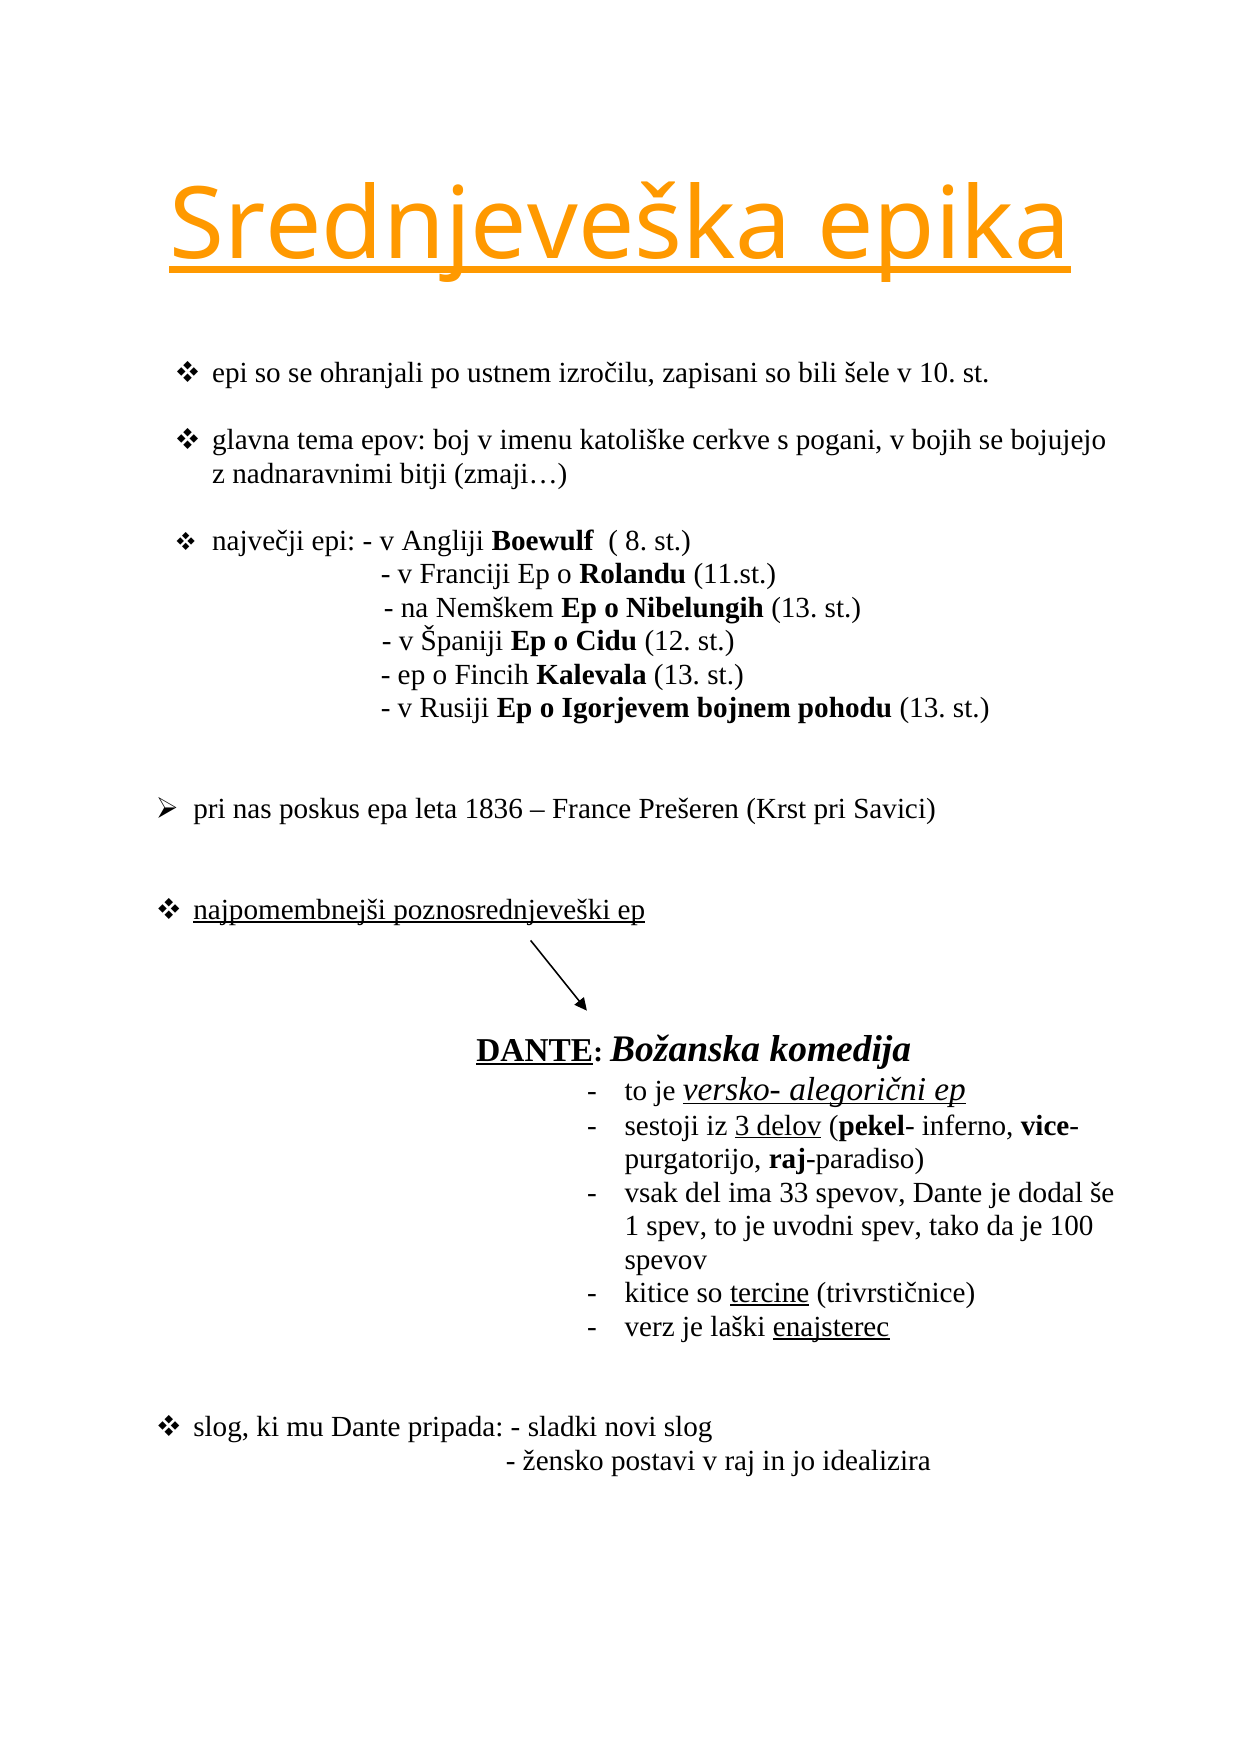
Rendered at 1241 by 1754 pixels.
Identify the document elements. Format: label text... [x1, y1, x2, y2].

text - ep o Fincih Kalevala (13. st.) [118, 657, 1122, 691]
list verz je laški enajsterec [587, 1309, 1122, 1342]
text Srednjeveška epika [118, 152, 1122, 288]
list epi so se ohranjali po ustnem izročilu, zapisani so bili šele v 10. st. [174, 355, 1122, 389]
list glavna tema epov: boj v imenu katoliške cerkve s pogani, v bojih se bojujejo z nadnaravnimi bitji (zmaji…) [174, 422, 1122, 489]
list slog, ki mu Dante pripada: - sladki novi slog [156, 1409, 1122, 1443]
text - v Rusiji Ep o Igorjevem bojnem pohodu (13. st.) [118, 691, 1122, 724]
text - v Franciji Ep o Rolandu (11.st.) [118, 556, 1122, 590]
list kitice so tercine (trivrstičnice) [587, 1275, 1122, 1309]
text - na Nemškem Ep o Nibelungih (13. st.) [99, 590, 1122, 623]
text - žensko postavi v raj in jo idealizira [156, 1443, 1122, 1477]
text - v Španiji Ep o Cidu (12. st.) [24, 623, 1122, 657]
list pri nas poskus epa leta 1836 – France Prešeren (Krst pri Savici) [156, 791, 1122, 825]
text DANTE: Božanska komedija [118, 1026, 1122, 1069]
list to je versko- alegorični ep [587, 1069, 1122, 1108]
list največji epi: - v Angliji Boewulf ( 8. st.) [174, 523, 1122, 556]
list vsak del ima 33 spevov, Dante je dodal še 1 spev, to je uvodni spev, tako da je 100 spevov [587, 1175, 1122, 1275]
list sestoji iz 3 delov (pekel- inferno, vice-purgatorijo, raj-paradiso) [587, 1108, 1122, 1175]
list najpomembnejši poznosrednjeveški ep [156, 892, 1122, 926]
